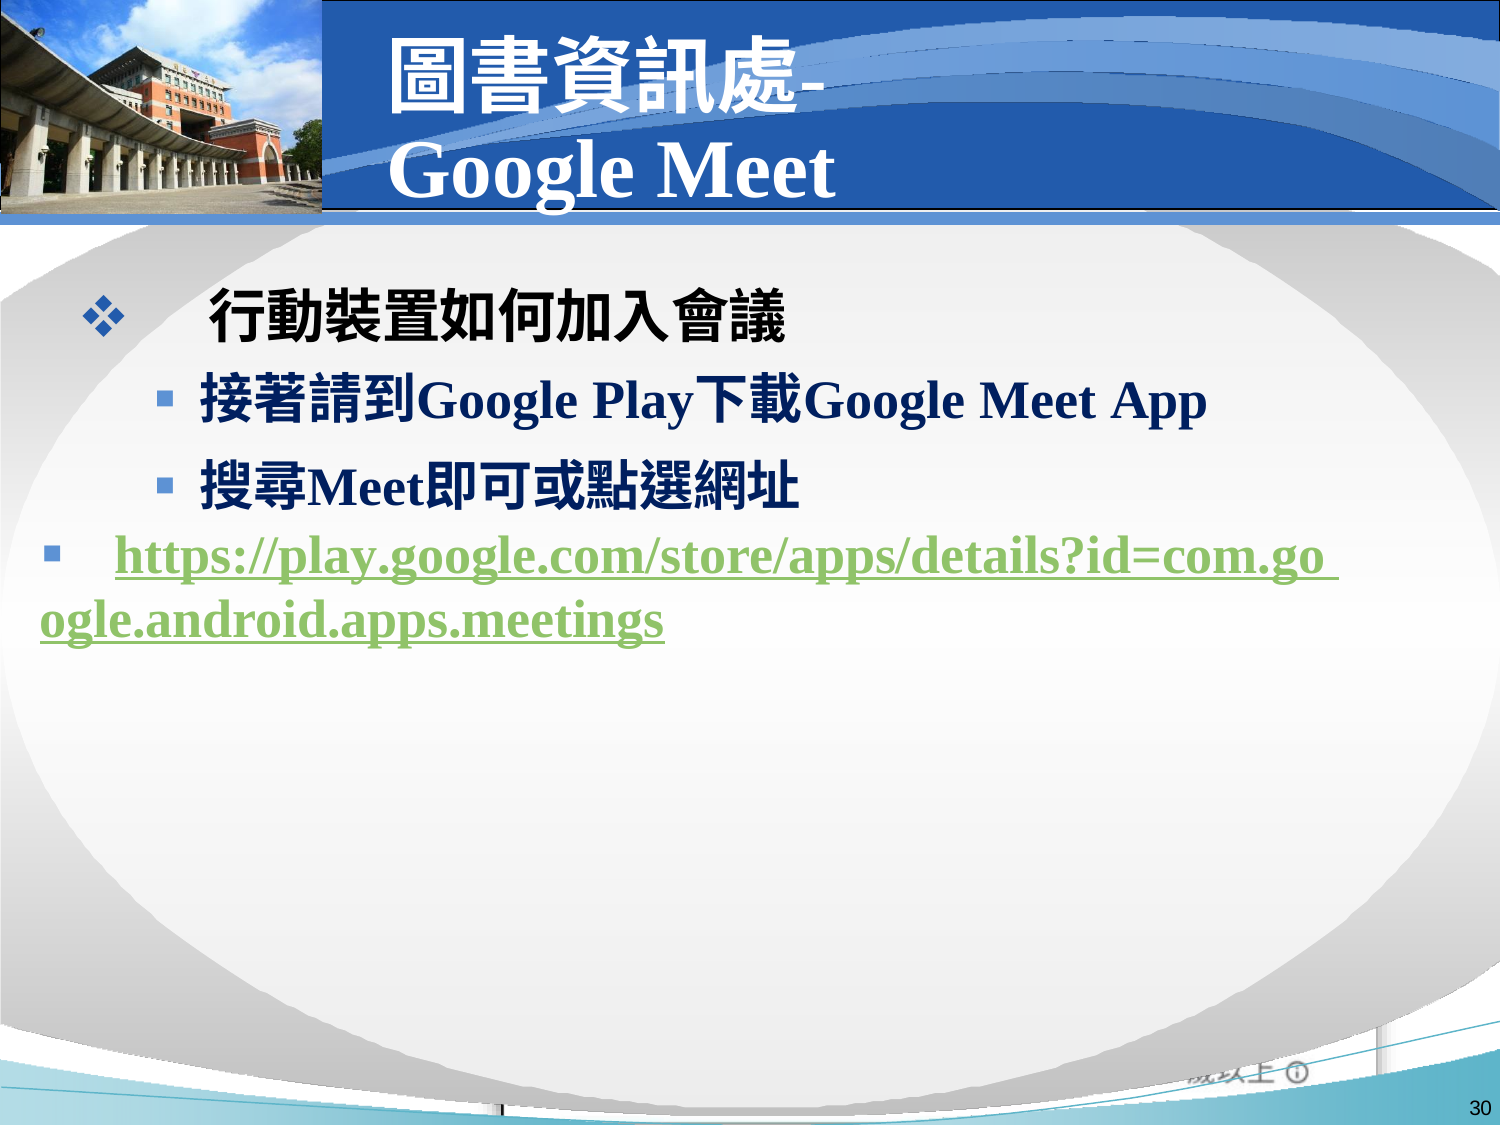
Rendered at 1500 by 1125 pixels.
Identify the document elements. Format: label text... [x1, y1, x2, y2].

list 行動裝置如何加入會議 [1482, 261, 1500, 275]
text 30 [256, 1095, 483, 1114]
